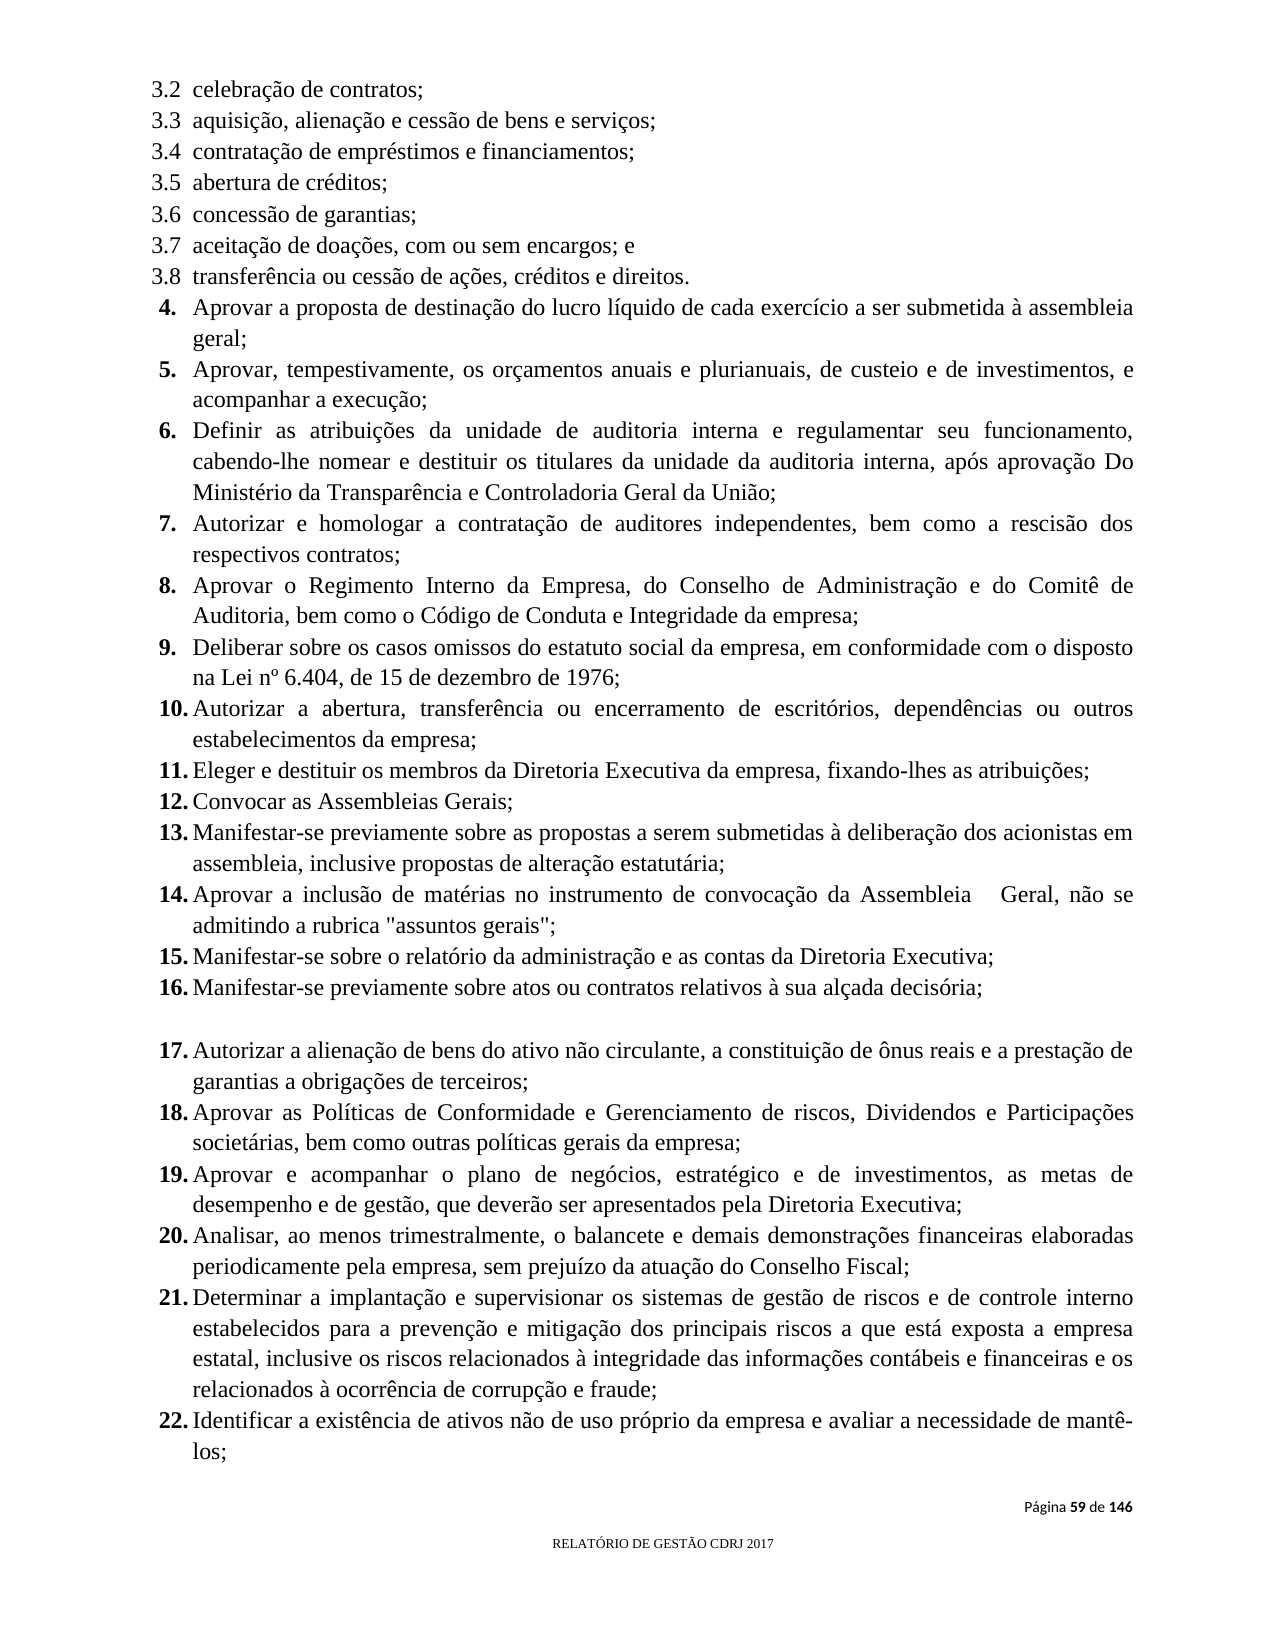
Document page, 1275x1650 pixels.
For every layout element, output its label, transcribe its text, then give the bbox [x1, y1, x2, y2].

list Manifestar-se previamente sobre as propostas a serem submetidas à deliberação dos acionistas em assembleia, inclusive propostas de alteração estatutária; [158, 818, 1136, 877]
list aquisição, alienação e cessão de bens e serviços; [151, 106, 1136, 134]
list Deliberar sobre os casos omissos do estatuto social da empresa, em conformidade com o disposto na Lei nº 6.404, de 15 de dezembro de 1976; [158, 632, 1136, 691]
list celebração de contratos; [151, 75, 1136, 103]
list transferência ou cessão de ações, créditos e direitos. [151, 262, 1136, 289]
list Aprovar, tempestivamente, os orçamentos anuais e plurianuais, de custeio e de investimentos, e acompanhar a execução; [158, 355, 1136, 413]
list Identificar a existência de ativos não de uso próprio da empresa e avaliar a necessidade de mantê-los; [158, 1406, 1136, 1464]
list Aprovar o Regimento Interno da Empresa, do Conselho de Administração e do Comitê de Auditoria, bem como o Código de Conduta e Integridade da empresa; [158, 571, 1136, 629]
list Determinar a implantação e supervisionar os sistemas de gestão de riscos e de controle interno estabelecidos para a prevenção e mitigação dos principais riscos a que está exposta a empresa estatal, inclusive os riscos relacionados à integridade das informações contábeis e financeiras e os relacionados à ocorrência de corrupção e fraude; [158, 1283, 1136, 1403]
list Aprovar a inclusão de matérias no instrumento de convocação da Assembleia Geral, não se admitindo a rubrica "assuntos gerais"; [158, 880, 1136, 938]
list Aprovar as Políticas de Conformidade e Gerenciamento de riscos, Dividendos e Participações societárias, bem como outras políticas gerais da empresa; [158, 1098, 1136, 1156]
list Autorizar e homologar a contratação de auditores independentes, bem como a rescisão dos respectivos contratos; [158, 509, 1136, 567]
list Aprovar a proposta de destinação do lucro líquido de cada exercício a ser submetida à assembleia geral; [158, 293, 1136, 351]
list Manifestar-se previamente sobre atos ou contratos relativos à sua alçada decisória; [158, 973, 1136, 1001]
list Autorizar a alienação de bens do ativo não circulante, a constituição de ônus reais e a prestação de garantias a obrigações de terceiros; [158, 1036, 1136, 1094]
list Definir as atribuições da unidade de auditoria interna e regulamentar seu funcionamento, cabendo-lhe nomear e destituir os titulares da unidade da auditoria interna, após aprovação Do Ministério da Transparência e Controladoria Geral da União; [158, 417, 1136, 505]
list Analisar, ao menos trimestralmente, o balancete e demais demonstrações financeiras elaboradas periodicamente pela empresa, sem prejuízo da atuação do Conselho Fiscal; [158, 1221, 1136, 1279]
list contratação de empréstimos e financiamentos; [151, 137, 1136, 165]
list abertura de créditos; [151, 168, 1136, 196]
list aceitação de doações, com ou sem encargos; e [151, 231, 1136, 258]
list concessão de garantias; [151, 199, 1136, 227]
list Convocar as Assembleias Gerais; [158, 787, 1136, 815]
list Autorizar a abertura, transferência ou encerramento de escritórios, dependências ou outros estabelecimentos da empresa; [158, 694, 1136, 752]
list Aprovar e acompanhar o plano de negócios, estratégico e de investimentos, as metas de desempenho e de gestão, que deverão ser apresentados pela Diretoria Executiva; [158, 1159, 1136, 1218]
list Eleger e destituir os membros da Diretoria Executiva da empresa, fixando-lhes as atribuições; [158, 756, 1136, 784]
list Manifestar-se sobre o relatório da administração e as contas da Diretoria Executiva; [158, 942, 1136, 969]
